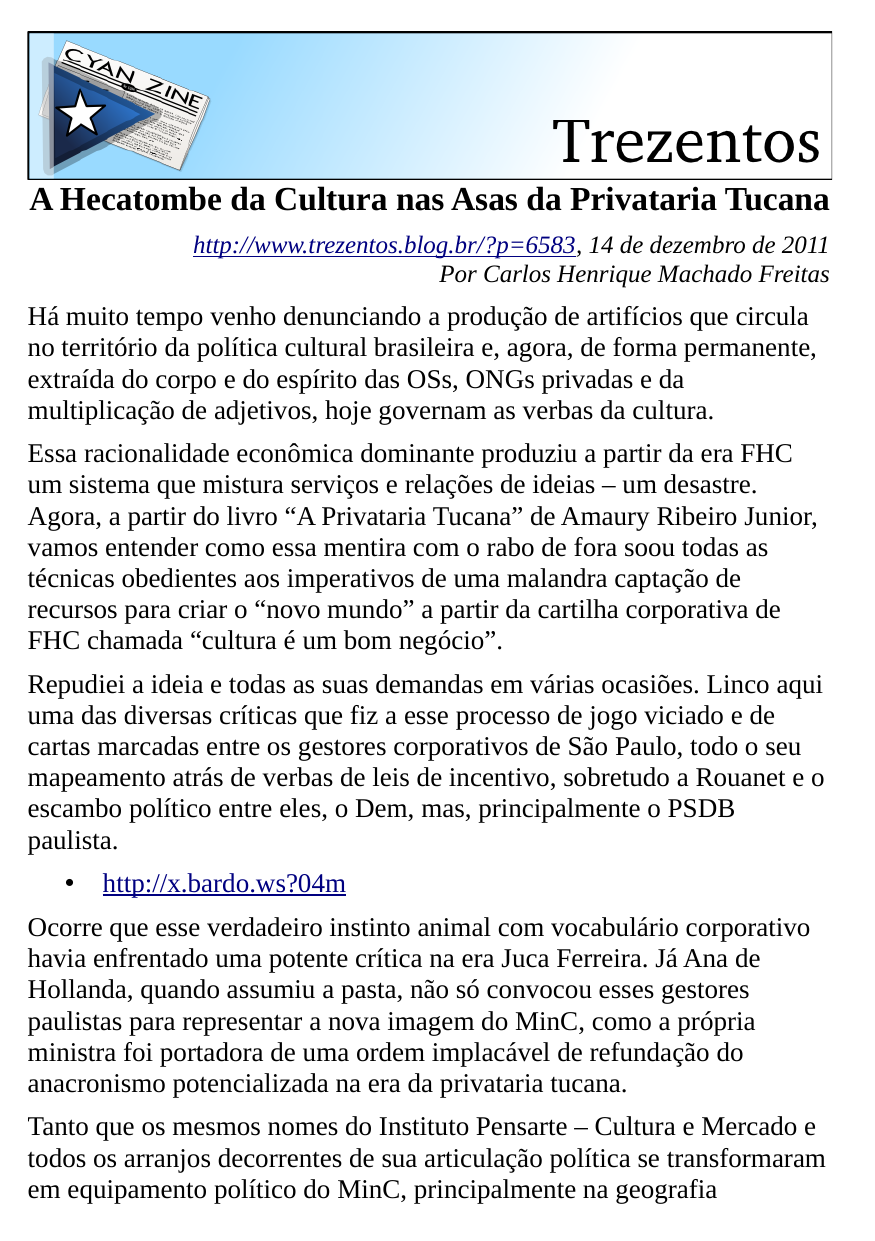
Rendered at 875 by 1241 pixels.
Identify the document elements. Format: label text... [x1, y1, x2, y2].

text Essa racionalidade econômica dominante produziu a partir da era FHC um sistema que mistura serviços e relações de ideias – um desastre. Agora, a partir do livro “A Privataria Tucana” de Amaury Ribeiro Junior, vamos entender como essa mentira com o rabo de fora soou todas as técnicas obedientes aos imperativos de uma malandra captação de recursos para criar o “novo mundo” a partir da cartilha corporativa de FHC chamada “cultura é um bom negócio”. [27, 437, 832, 656]
list http://x.bardo.ws?04m [65, 867, 832, 899]
subtitle A Hecatombe da Cultura nas Asas da Privataria Tucana [27, 180, 832, 218]
text Ocorre que esse verdadeiro instinto animal com vocabulário corporativo havia enfrentado uma potente crítica na era Juca Ferreira. Já Ana de Hollanda, quando assumiu a pasta, não só convocou esses gestores paulistas para representar a nova imagem do MinC, como a própria ministra foi portadora de uma ordem implacável de refundação do anacronismo potencializada na era da privataria tucana. [27, 911, 832, 1098]
text Repudiei a ideia e todas as suas demandas em várias ocasiões. Linco aqui uma das diversas críticas que fiz a esse processo de jogo viciado e de cartas marcadas entre os gestores corporativos de São Paulo, todo o seu mapeamento atrás de verbas de leis de incentivo, sobretudo a Rouanet e o escambo político entre eles, o Dem, mas, principalmente o PSDB paulista. [27, 668, 832, 855]
text Há muito tempo venho denunciando a produção de artifícios que circula no território da política cultural brasileira e, agora, de forma permanente, extraída do corpo e do espírito das OSs, ONGs privadas e da multiplicação de adjetivos, hoje governam as verbas da cultura. [27, 300, 832, 425]
picture [27, 31, 833, 180]
text Tanto que os mesmos nomes do Instituto Pensarte – Cultura e Mercado e todos os arranjos decorrentes de sua articulação política se transformaram em equipamento político do MinC, principalmente na geografia [27, 1111, 832, 1204]
text http://www.trezentos.blog.br/?p=6583, 14 de dezembro de 2011 Por Carlos Henrique Machado Freitas [27, 231, 832, 288]
